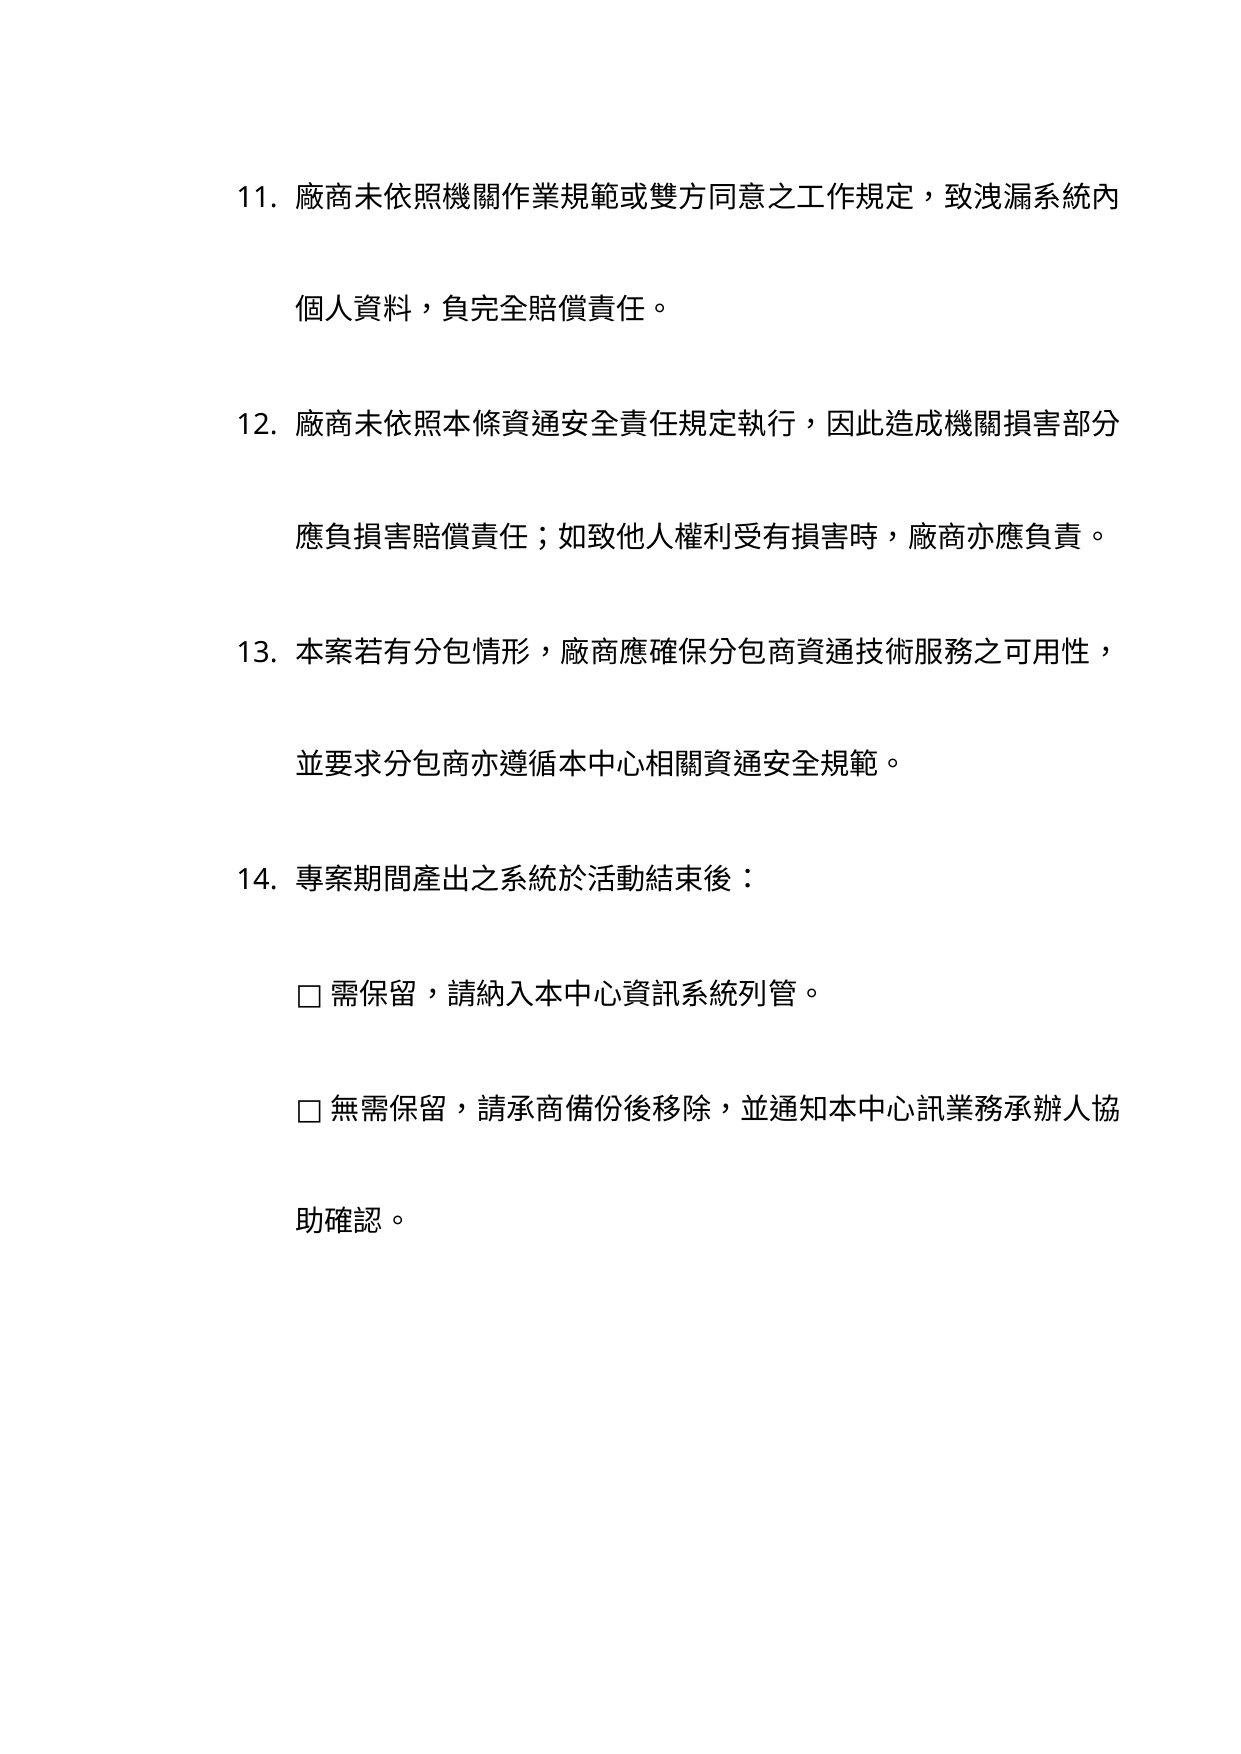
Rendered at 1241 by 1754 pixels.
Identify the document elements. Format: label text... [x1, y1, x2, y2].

subtitle 專案期間產出之系統於活動結束後： [236, 839, 1122, 914]
subtitle 本案若有分包情形，廠商應確保分包商資通技術服務之可用性，並要求分包商亦遵循本中心相關資通安全規範。 [236, 612, 1122, 799]
subtitle 廠商未依照機關作業規範或雙方同意之工作規定，致洩漏系統內個人資料，負完全賠償責任。 [236, 157, 1122, 344]
subtitle □ 無需保留，請承商備份後移除，並通知本中心訊業務承辦人協助確認。 [295, 1069, 1122, 1257]
subtitle 廠商未依照本條資通安全責任規定執行，因此造成機關損害部分，應負損害賠償責任；如致他人權利受有損害時，廠商亦應負責。 [236, 384, 1122, 572]
subtitle □ 需保留，請納入本中心資訊系統列管。 [295, 954, 1122, 1029]
